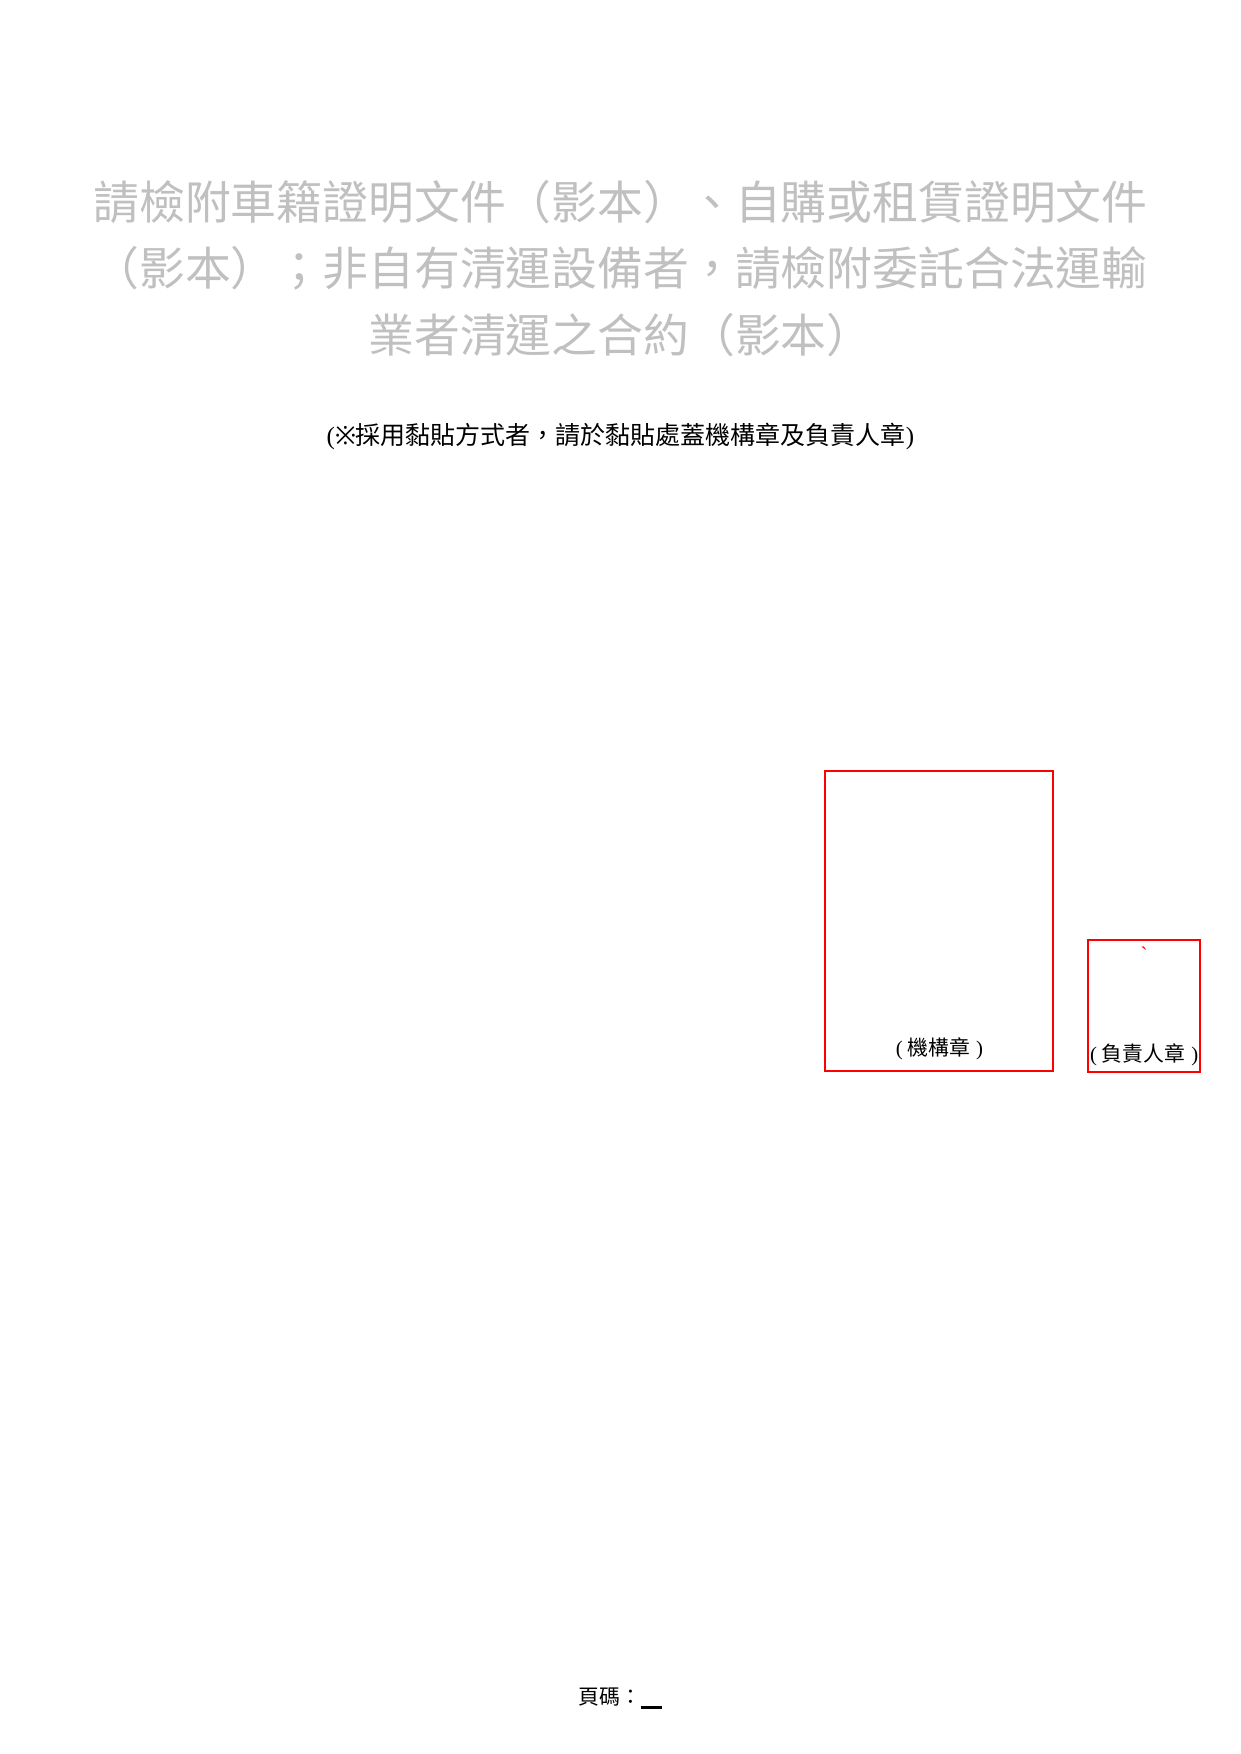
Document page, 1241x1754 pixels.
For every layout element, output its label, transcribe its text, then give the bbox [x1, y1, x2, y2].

text (※採用黏貼方式者，請於黏貼處蓋機構章及負責人章) [89, 415, 1152, 452]
text 請檢附車籍證明文件（影本）、自購或租賃證明文件（影本）；非自有清運設備者，請檢附委託合法運輸業者清運之合約（影本） [89, 166, 1152, 365]
